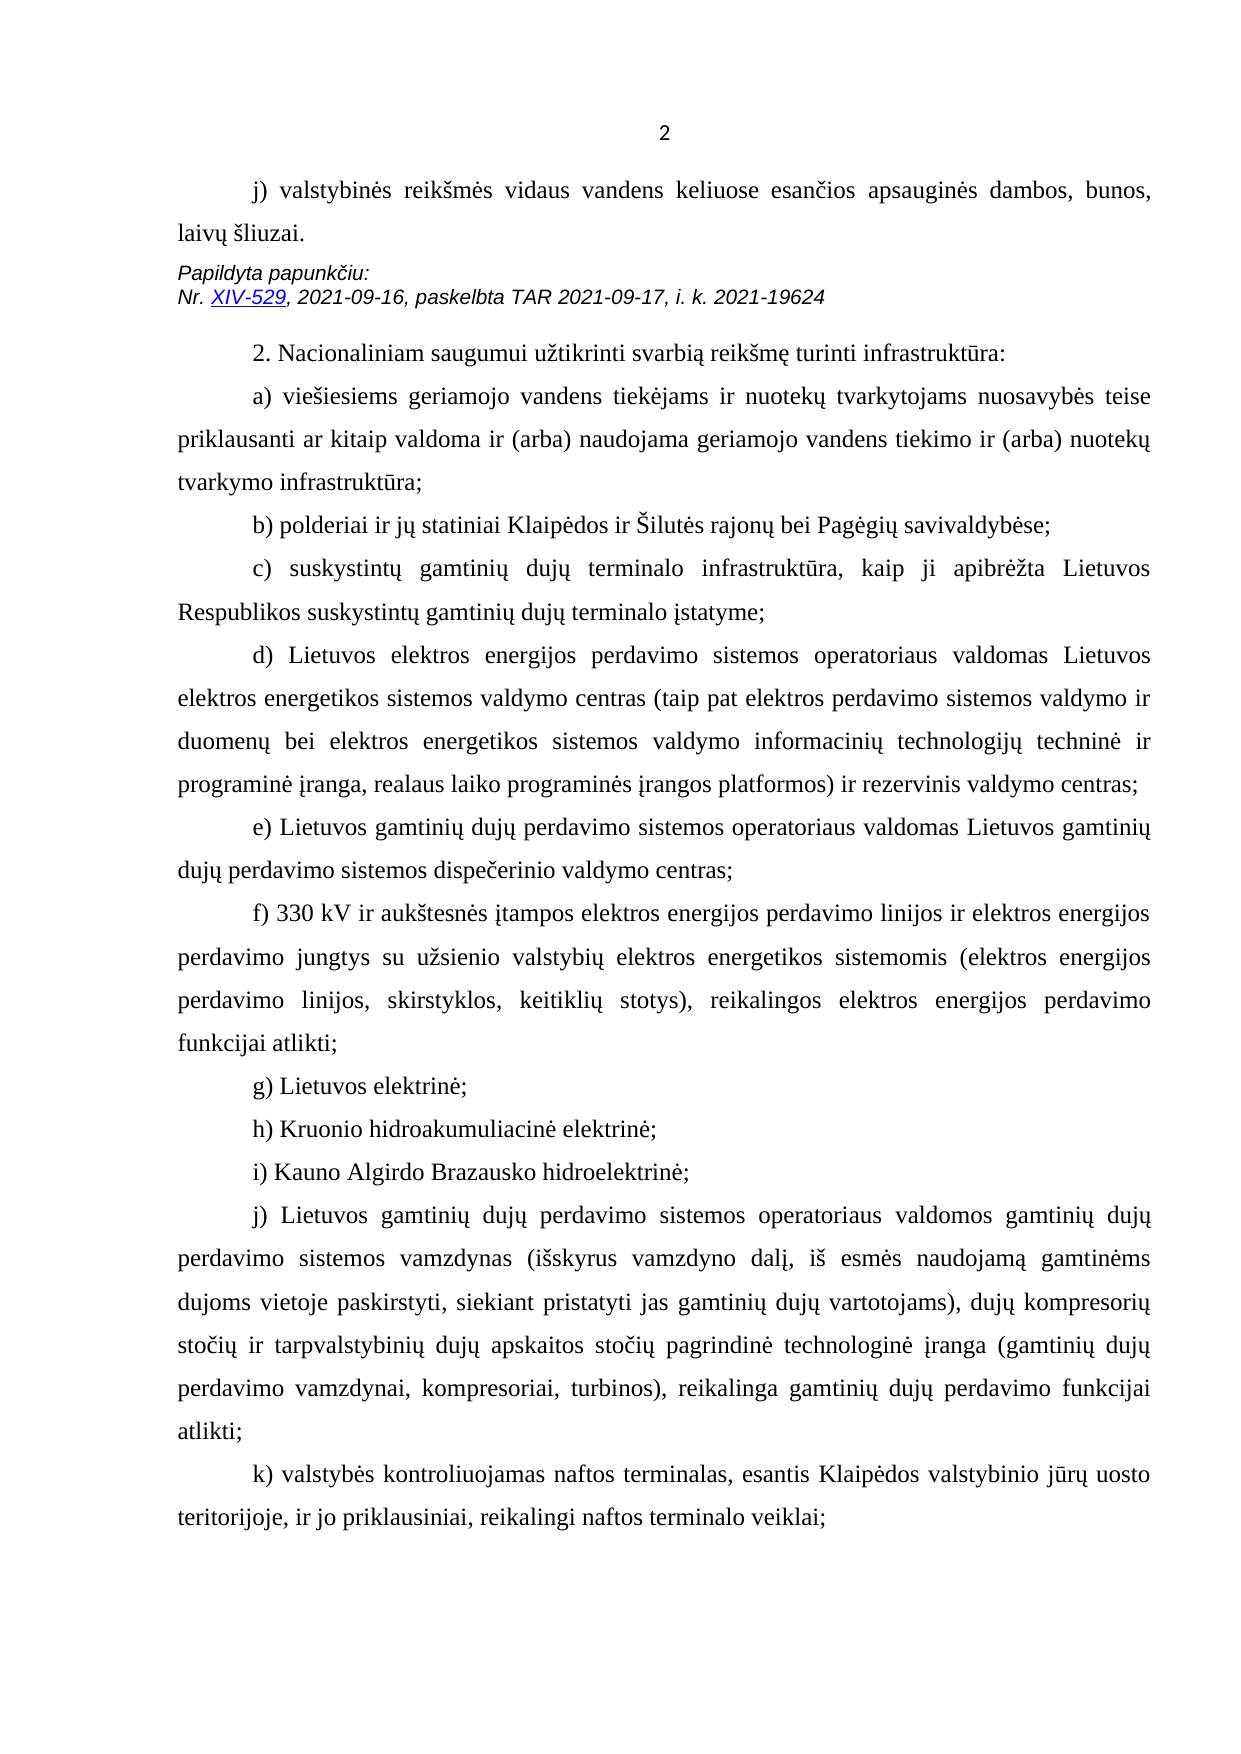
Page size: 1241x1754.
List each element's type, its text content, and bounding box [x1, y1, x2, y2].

text a) viešiesiems geriamojo vandens tiekėjams ir nuotekų tvarkytojams nuosavybės teise priklausanti ar kitaip valdoma ir (arba) naudojama geriamojo vandens tiekimo ir (arba) nuotekų tvarkymo infrastruktūra; [177, 381, 1152, 496]
text b) polderiai ir jų statiniai Klaipėdos ir Šilutės rajonų bei Pagėgių savivaldybėse; [177, 510, 1152, 539]
text j) Lietuvos gamtinių dujų perdavimo sistemos operatoriaus valdomos gamtinių dujų perdavimo sistemos vamzdynas (išskyrus vamzdyno dalį, iš esmės naudojamą gamtinėms dujoms vietoje paskirstyti, siekiant pristatyti jas gamtinių dujų vartotojams), dujų kompresorių stočių ir tarpvalstybinių dujų apskaitos stočių pagrindinė technologinė įranga (gamtinių dujų perdavimo vamzdynai, kompresoriai, turbinos), reikalinga gamtinių dujų perdavimo funkcijai atlikti; [177, 1200, 1152, 1445]
text c) suskystintų gamtinių dujų terminalo infrastruktūra, kaip ji apibrėžta Lietuvos Respublikos suskystintų gamtinių dujų terminalo įstatyme; [177, 553, 1152, 625]
text f) 330 kV ir aukštesnės įtampos elektros energijos perdavimo linijos ir elektros energijos perdavimo jungtys su užsienio valstybių elektros energetikos sistemomis (elektros energijos perdavimo linijos, skirstyklos, keitiklių stotys), reikalingos elektros energijos perdavimo funkcijai atlikti; [177, 898, 1152, 1057]
text d) Lietuvos elektros energijos perdavimo sistemos operatoriaus valdomas Lietuvos elektros energetikos sistemos valdymo centras (taip pat elektros perdavimo sistemos valdymo ir duomenų bei elektros energetikos sistemos valdymo informacinių technologijų techninė ir programinė įranga, realaus laiko programinės įrangos platformos) ir rezervinis valdymo centras; [177, 640, 1152, 798]
text i) Kauno Algirdo Brazausko hidroelektrinė; [177, 1157, 1152, 1186]
text Nr. XIV-529, 2021-09-16, paskelbta TAR 2021-09-17, i. k. 2021-19624 [177, 285, 1152, 309]
text 2. Nacionaliniam saugumui užtikrinti svarbią reikšmę turinti infrastruktūra: [177, 338, 1152, 367]
text e) Lietuvos gamtinių dujų perdavimo sistemos operatoriaus valdomas Lietuvos gamtinių dujų perdavimo sistemos dispečerinio valdymo centras; [177, 812, 1152, 884]
text g) Lietuvos elektrinė; [177, 1071, 1152, 1100]
text k) valstybės kontroliuojamas naftos terminalas, esantis Klaipėdos valstybinio jūrų uosto teritorijoje, ir jo priklausiniai, reikalingi naftos terminalo veiklai; [177, 1459, 1152, 1531]
text j) valstybinės reikšmės vidaus vandens keliuose esančios apsauginės dambos, bunos, laivų šliuzai. [177, 175, 1152, 247]
text Papildyta papunkčiu: [177, 261, 1152, 285]
text h) Kruonio hidroakumuliacinė elektrinė; [177, 1114, 1152, 1143]
